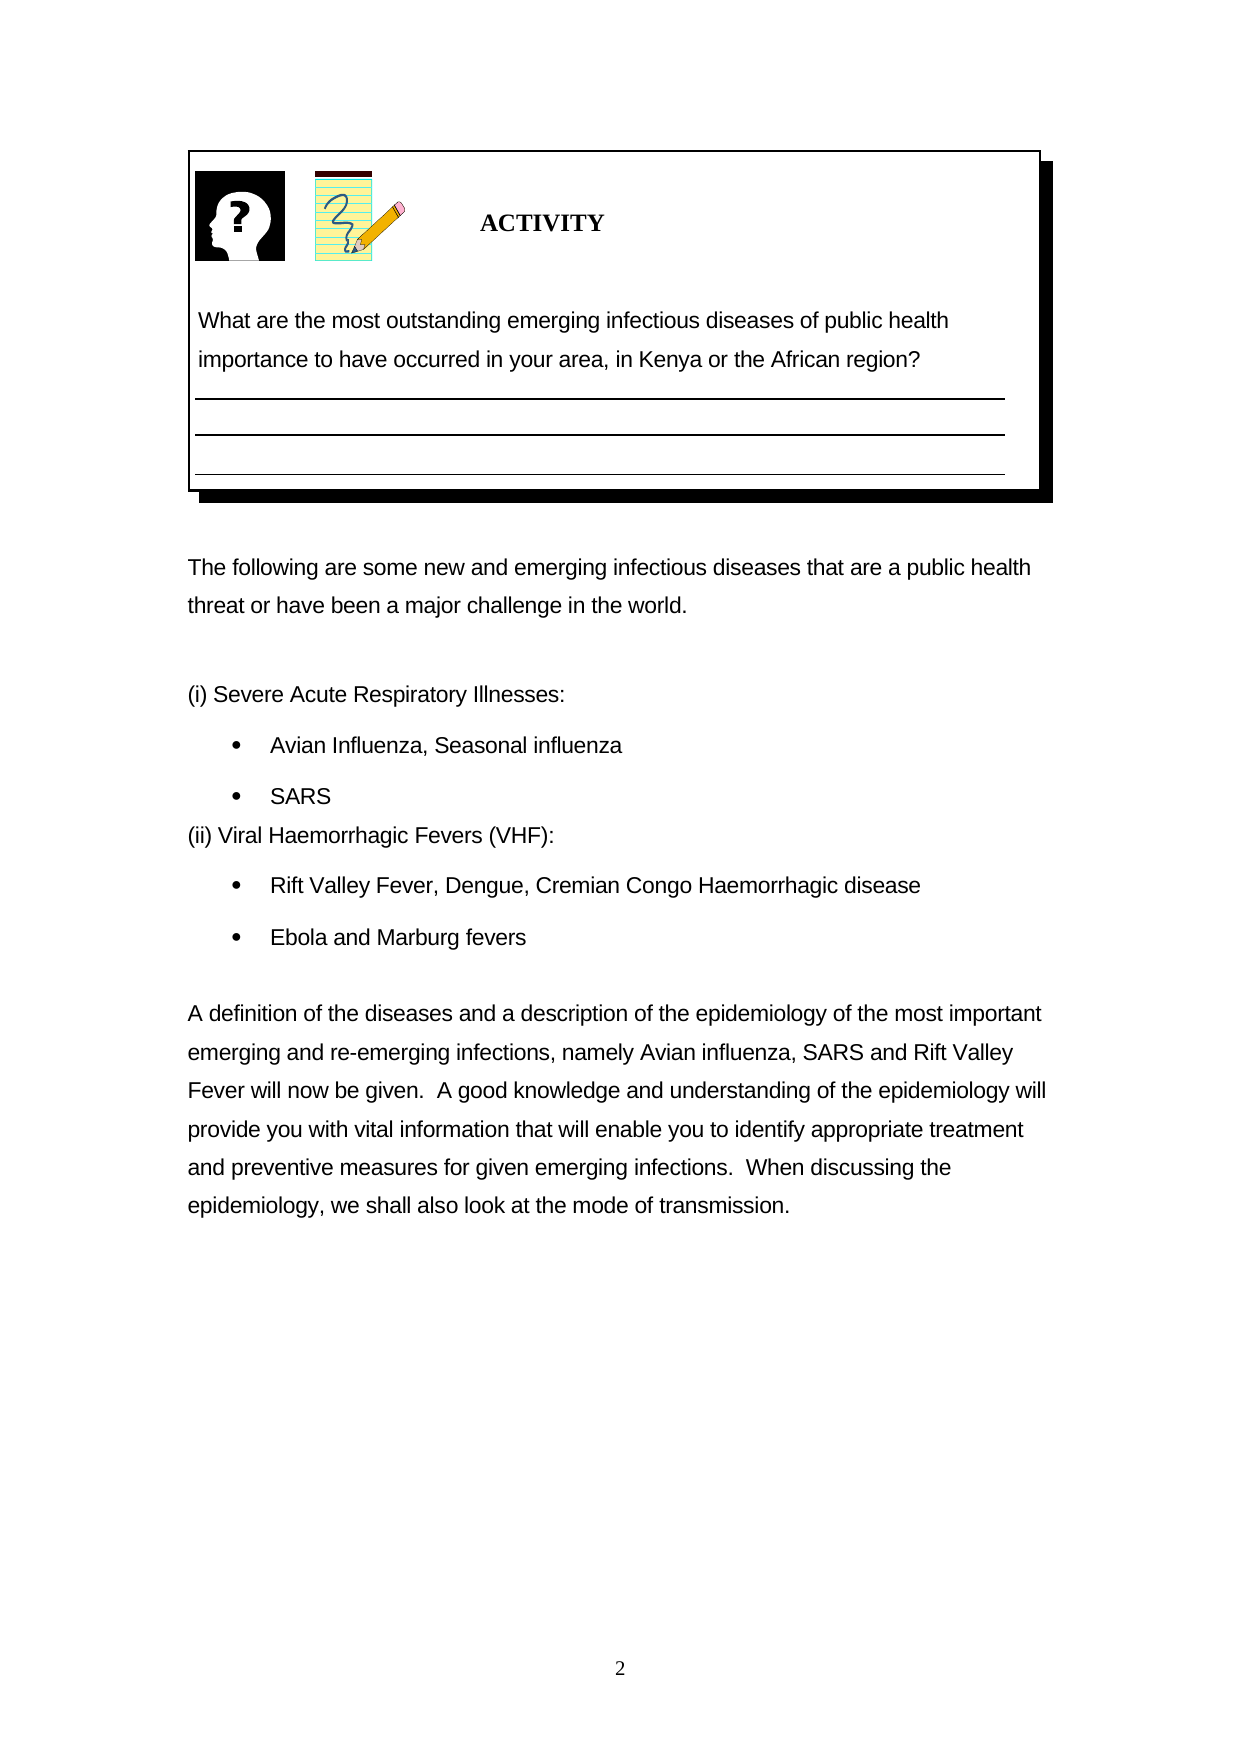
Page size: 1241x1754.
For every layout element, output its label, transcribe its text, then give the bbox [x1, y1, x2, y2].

text The following are some new and emerging infectious diseases that are a public health threat or have been a major challenge in the world. [187, 554, 1053, 618]
list Ebola and Marburg fevers [232, 924, 1053, 950]
list Rift Valley Fever, Dengue, Cremian Congo Haemorrhagic disease [232, 873, 1053, 899]
text What are the most outstanding emerging infectious diseases of public health importance to have occurred in your area, in Kenya or the African region? [190, 304, 1039, 372]
text (i) Severe Acute Respiratory Illnesses: [187, 682, 1053, 708]
list SARS [232, 784, 1053, 809]
text (ii) Viral Haemorrhagic Fevers (VHF): [187, 822, 1053, 848]
text A definition of the diseases and a description of the epidemiology of the most important emerging and re-emerging infections, namely Avian influenza, SARS and Rift Valley Fever will now be given. A good knowledge and understanding of the epidemiology will provide you with vital information that will enable you to identify appropriate treatment and preventive measures for given emerging infections. When discussing the epidemiology, we shall also look at the mode of transmission. [187, 1001, 1053, 1219]
list Avian Influenza, Seasonal influenza [232, 733, 1053, 758]
